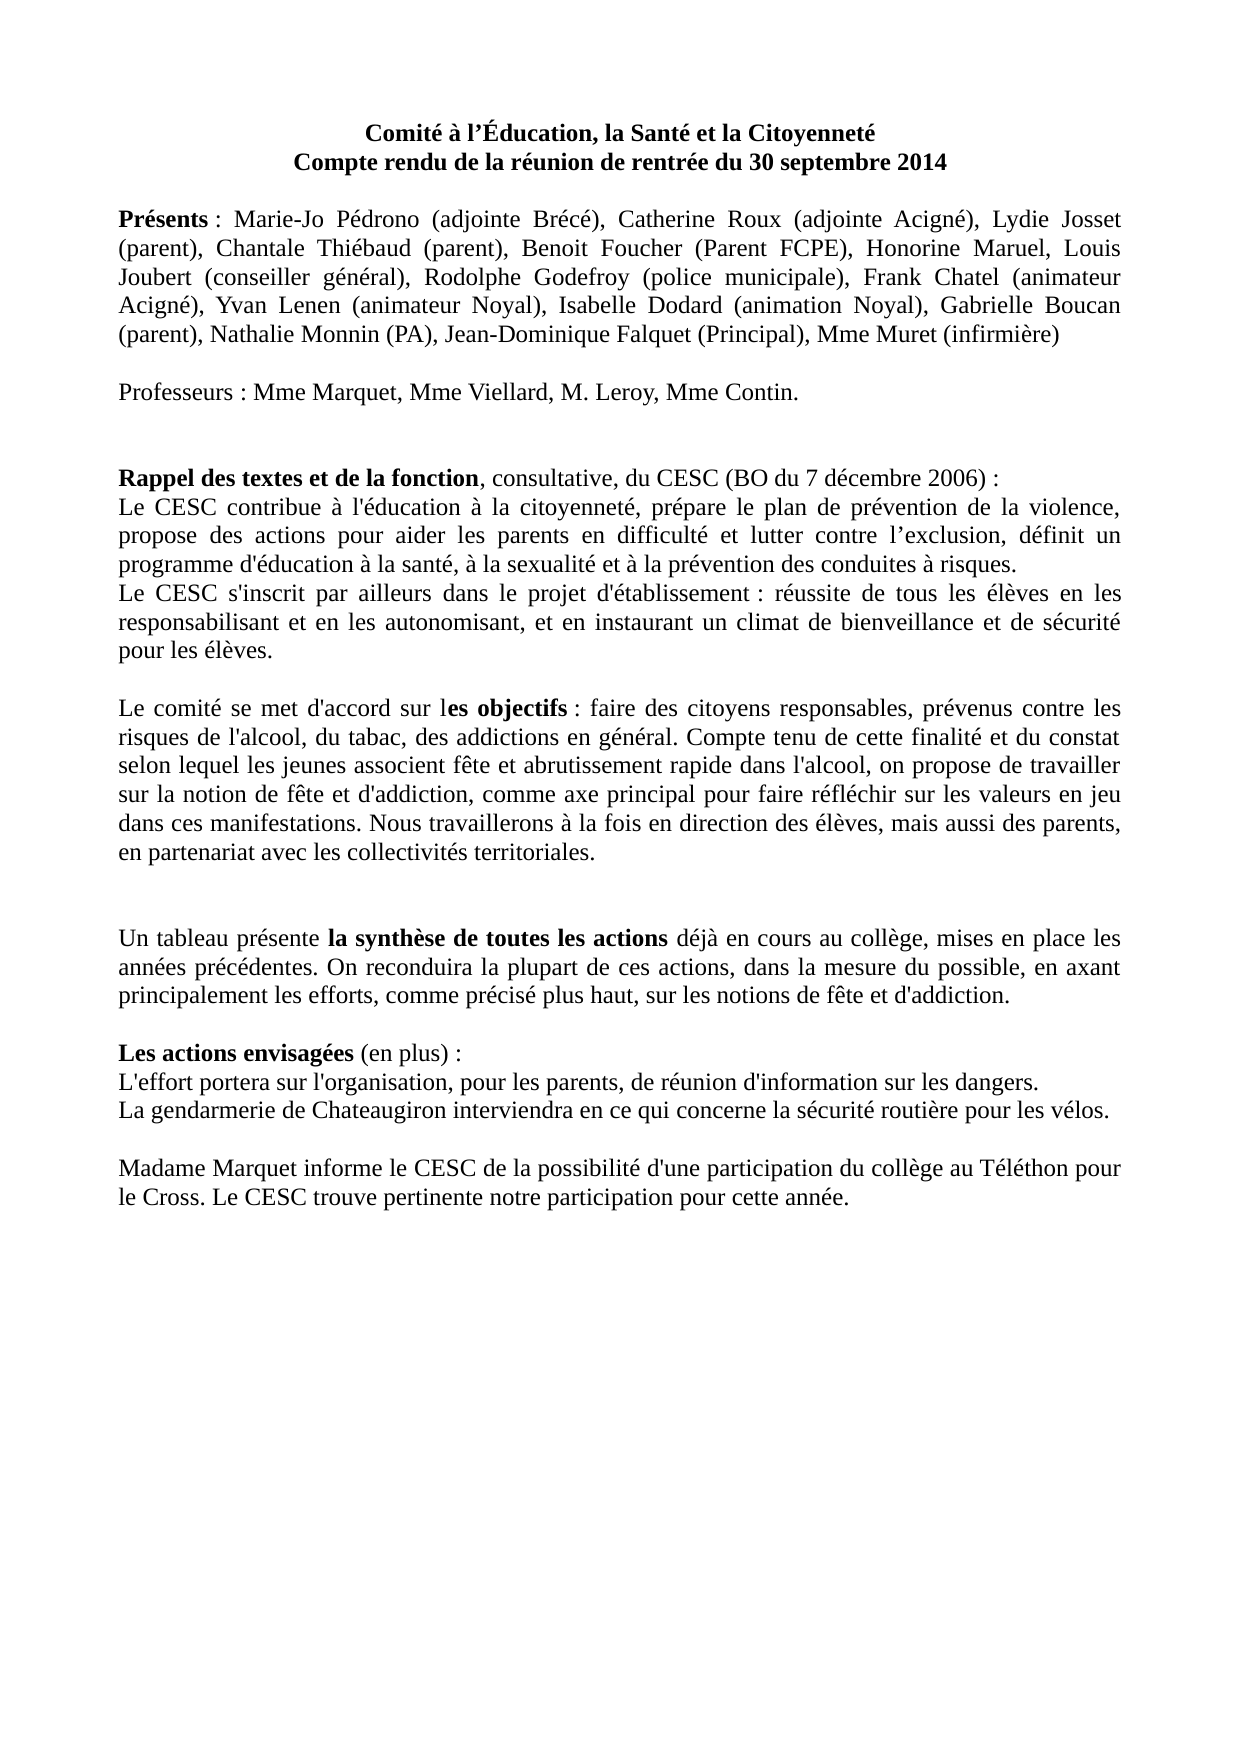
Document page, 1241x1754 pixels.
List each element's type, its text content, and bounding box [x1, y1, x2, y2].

text Comité à l’Éducation, la Santé et la Citoyenneté [118, 118, 1122, 147]
list L'effort portera sur l'organisation, pour les parents, de réunion d'information sur les dangers. [118, 1067, 1122, 1096]
list La gendarmerie de Chateaugiron interviendra en ce qui concerne la sécurité routière pour les vélos. [118, 1096, 1122, 1124]
text Le comité se met d'accord sur les objectifs : faire des citoyens responsables, prévenus contre les risques de l'alcool, du tabac, des addictions en général. Compte tenu de cette finalité et du constat selon lequel les jeunes associent fête et abrutissement rapide dans l'alcool, on propose de travailler sur la notion de fête et d'addiction, comme axe principal pour faire réfléchir sur les valeurs en jeu dans ces manifestations. Nous travaillerons à la fois en direction des élèves, mais aussi des parents, en partenariat avec les collectivités territoriales. [118, 693, 1122, 866]
text Madame Marquet informe le CESC de la possibilité d'une participation du collège au Téléthon pour le Cross. Le CESC trouve pertinente notre participation pour cette année. [118, 1153, 1122, 1211]
text Le CESC contribue à l'éducation à la citoyenneté, prépare le plan de prévention de la violence, propose des actions pour aider les parents en difficulté et lutter contre l’exclusion, définit un programme d'éducation à la santé, à la sexualité et à la prévention des conduites à risques. [118, 492, 1122, 578]
list Les actions envisagées (en plus) : [118, 1038, 1122, 1067]
text Compte rendu de la réunion de rentrée du 30 septembre 2014 [118, 147, 1122, 176]
text Rappel des textes et de la fonction, consultative, du CESC (BO du 7 décembre 2006) : [118, 463, 1122, 492]
text Le CESC s'inscrit par ailleurs dans le projet d'établissement : réussite de tous les élèves en les responsabilisant et en les autonomisant, et en instaurant un climat de bienveillance et de sécurité pour les élèves. [118, 578, 1122, 664]
text Présents : Marie-Jo Pédrono (adjointe Brécé), Catherine Roux (adjointe Acigné), Lydie Josset (parent), Chantale Thiébaud (parent), Benoit Foucher (Parent FCPE), Honorine Maruel, Louis Joubert (conseiller général), Rodolphe Godefroy (police municipale), Frank Chatel (animateur Acigné), Yvan Lenen (animateur Noyal), Isabelle Dodard (animation Noyal), Gabrielle Boucan (parent), Nathalie Monnin (PA), Jean-Dominique Falquet (Principal), Mme Muret (infirmière) [118, 204, 1122, 348]
text Professeurs : Mme Marquet, Mme Viellard, M. Leroy, Mme Contin. [118, 377, 1122, 406]
list Un tableau présente la synthèse de toutes les actions déjà en cours au collège, mises en place les années précédentes. On reconduira la plupart de ces actions, dans la mesure du possible, en axant principalement les efforts, comme précisé plus haut, sur les notions de fête et d'addiction. [118, 923, 1122, 1009]
